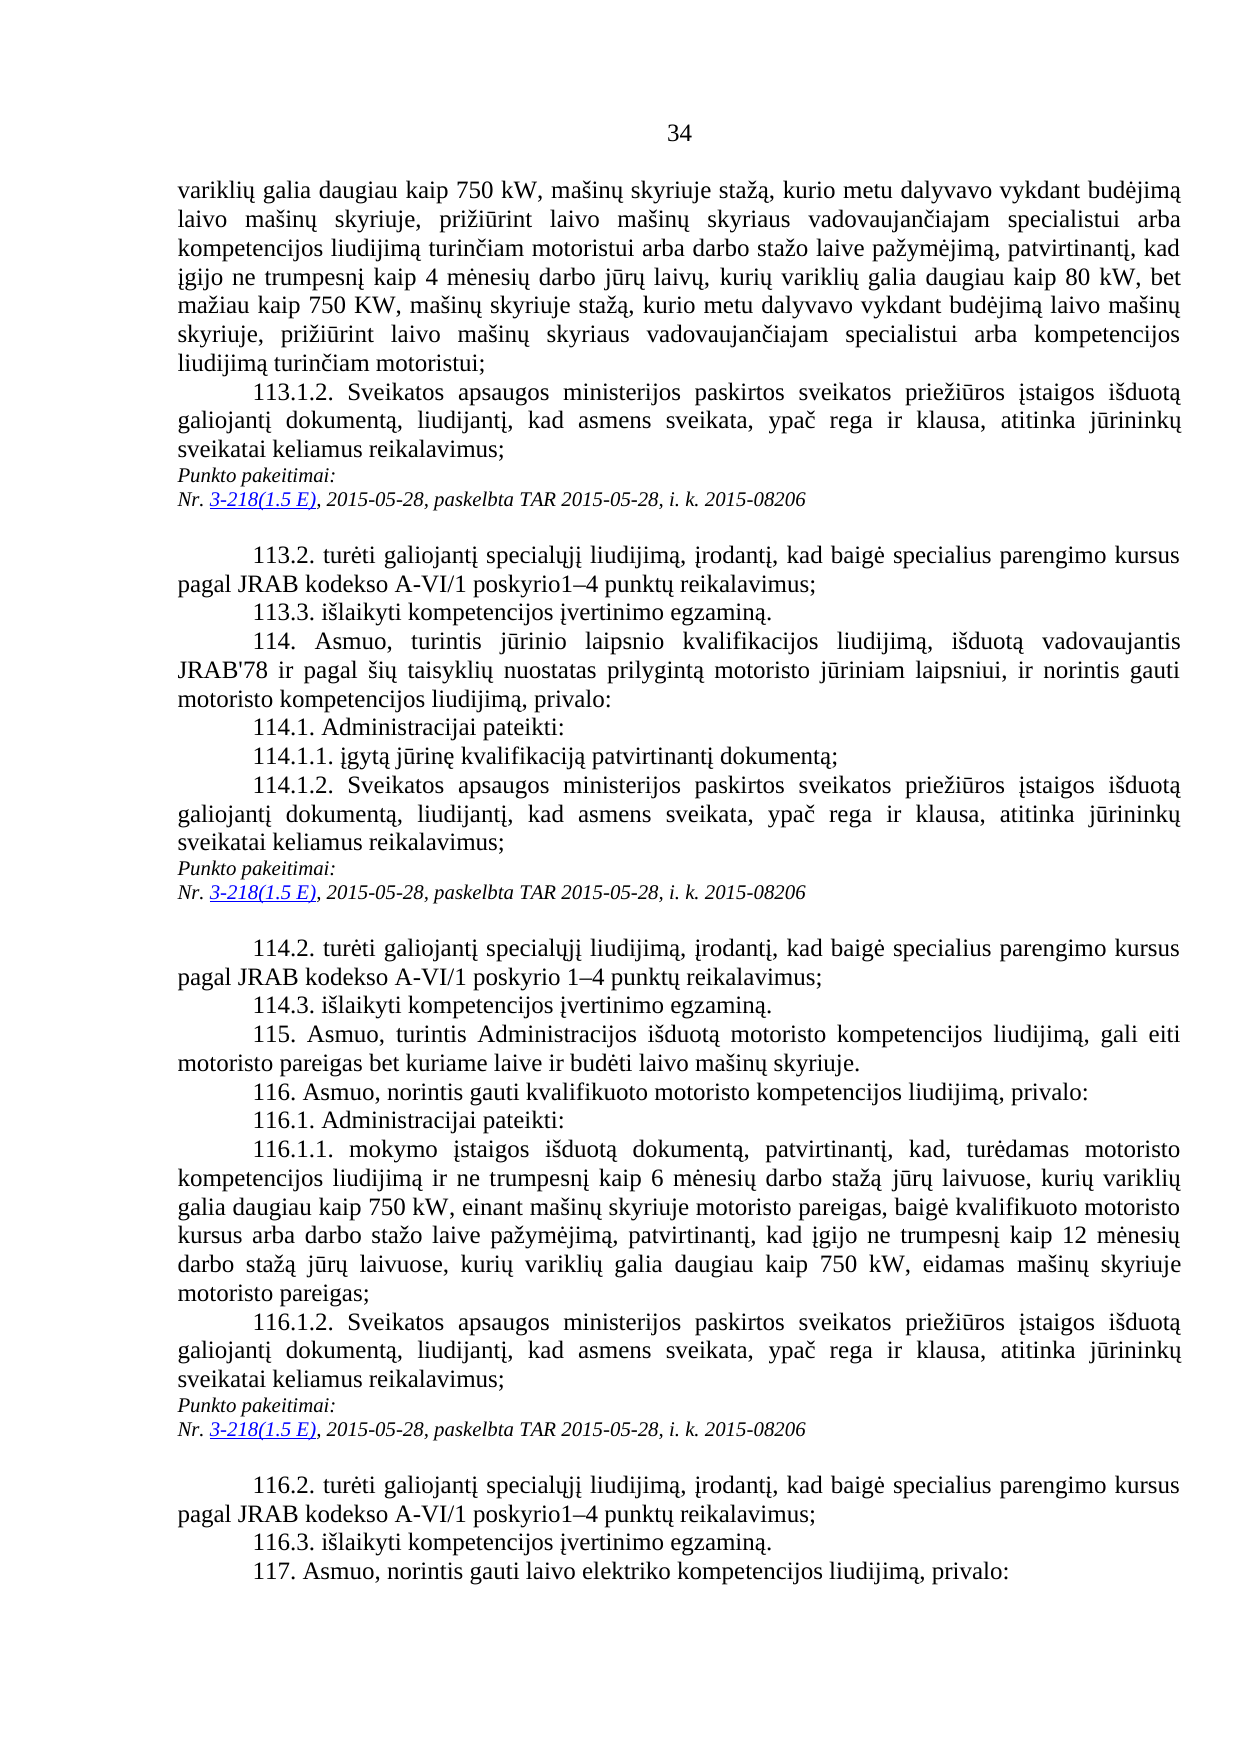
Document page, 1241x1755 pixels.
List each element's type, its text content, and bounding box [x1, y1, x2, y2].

text 114.1.1. įgytą jūrinę kvalifikaciją patvirtinantį dokumentą; [177, 741, 1181, 770]
text 114.1. Administracijai pateikti: [177, 712, 1181, 741]
text variklių galia daugiau kaip 750 kW, mašinų skyriuje stažą, kurio metu dalyvavo vykdant budėjimą laivo mašinų skyriuje, prižiūrint laivo mašinų skyriaus vadovaujančiajam specialistui arba kompetencijos liudijimą turinčiam motoristui arba darbo stažo laive pažymėjimą, patvirtinantį, kad įgijo ne trumpesnį kaip 4 mėnesių darbo jūrų laivų, kurių variklių galia daugiau kaip 80 kW, bet mažiau kaip 750 KW, mašinų skyriuje stažą, kurio metu dalyvavo vykdant budėjimą laivo mašinų skyriuje, prižiūrint laivo mašinų skyriaus vadovaujančiajam specialistui arba kompetencijos liudijimą turinčiam motoristui; [177, 176, 1181, 377]
text Nr. 3-218(1.5 E), 2015-05-28, paskelbta TAR 2015-05-28, i. k. 2015-08206 [177, 880, 1181, 904]
text Punkto pakeitimai: [177, 856, 1181, 880]
text 116.1.1. mokymo įstaigos išduotą dokumentą, patvirtinantį, kad, turėdamas motoristo kompetencijos liudijimą ir ne trumpesnį kaip 6 mėnesių darbo stažą jūrų laivuose, kurių variklių galia daugiau kaip 750 kW, einant mašinų skyriuje motoristo pareigas, baigė kvalifikuoto motoristo kursus arba darbo stažo laive pažymėjimą, patvirtinantį, kad įgijo ne trumpesnį kaip 12 mėnesių darbo stažą jūrų laivuose, kurių variklių galia daugiau kaip 750 kW, eidamas mašinų skyriuje motoristo pareigas; [177, 1134, 1181, 1307]
text 114.2. turėti galiojantį specialųjį liudijimą, įrodantį, kad baigė specialius parengimo kursus pagal JRAB kodekso A-VI/1 poskyrio 1–4 punktų reikalavimus; [177, 933, 1181, 991]
text 113.1.2. Sveikatos apsaugos ministerijos paskirtos sveikatos priežiūros įstaigos išduotą galiojantį dokumentą, liudijantį, kad asmens sveikata, ypač rega ir klausa, atitinka jūrininkų sveikatai keliamus reikalavimus; [177, 377, 1181, 463]
text 116.1. Administracijai pateikti: [177, 1106, 1181, 1134]
text 116.1.2. Sveikatos apsaugos ministerijos paskirtos sveikatos priežiūros įstaigos išduotą galiojantį dokumentą, liudijantį, kad asmens sveikata, ypač rega ir klausa, atitinka jūrininkų sveikatai keliamus reikalavimus; [177, 1307, 1181, 1393]
text 114.3. išlaikyti kompetencijos įvertinimo egzaminą. [177, 991, 1181, 1019]
text Punkto pakeitimai: [177, 1393, 1181, 1417]
text 113.3. išlaikyti kompetencijos įvertinimo egzaminą. [177, 597, 1181, 626]
text 115. Asmuo, turintis Administracijos išduotą motoristo kompetencijos liudijimą, gali eiti motoristo pareigas bet kuriame laive ir budėti laivo mašinų skyriuje. [177, 1019, 1181, 1077]
text Nr. 3-218(1.5 E), 2015-05-28, paskelbta TAR 2015-05-28, i. k. 2015-08206 [177, 1417, 1181, 1441]
text 116. Asmuo, norintis gauti kvalifikuoto motoristo kompetencijos liudijimą, privalo: [177, 1077, 1181, 1106]
text Punkto pakeitimai: [177, 463, 1181, 487]
text 113.2. turėti galiojantį specialųjį liudijimą, įrodantį, kad baigė specialius parengimo kursus pagal JRAB kodekso A-VI/1 poskyrio1–4 punktų reikalavimus; [177, 540, 1181, 597]
text Nr. 3-218(1.5 E), 2015-05-28, paskelbta TAR 2015-05-28, i. k. 2015-08206 [177, 487, 1181, 511]
text 114. Asmuo, turintis jūrinio laipsnio kvalifikacijos liudijimą, išduotą vadovaujantis JRAB'78 ir pagal šių taisyklių nuostatas prilygintą motoristo jūriniam laipsniui, ir norintis gauti motoristo kompetencijos liudijimą, privalo: [177, 626, 1181, 712]
text 117. Asmuo, norintis gauti laivo elektriko kompetencijos liudijimą, privalo: [177, 1556, 1181, 1585]
text 114.1.2. Sveikatos apsaugos ministerijos paskirtos sveikatos priežiūros įstaigos išduotą galiojantį dokumentą, liudijantį, kad asmens sveikata, ypač rega ir klausa, atitinka jūrininkų sveikatai keliamus reikalavimus; [177, 770, 1181, 856]
text 116.2. turėti galiojantį specialųjį liudijimą, įrodantį, kad baigė specialius parengimo kursus pagal JRAB kodekso A-VI/1 poskyrio1–4 punktų reikalavimus; [177, 1470, 1181, 1527]
text 116.3. išlaikyti kompetencijos įvertinimo egzaminą. [177, 1527, 1181, 1556]
